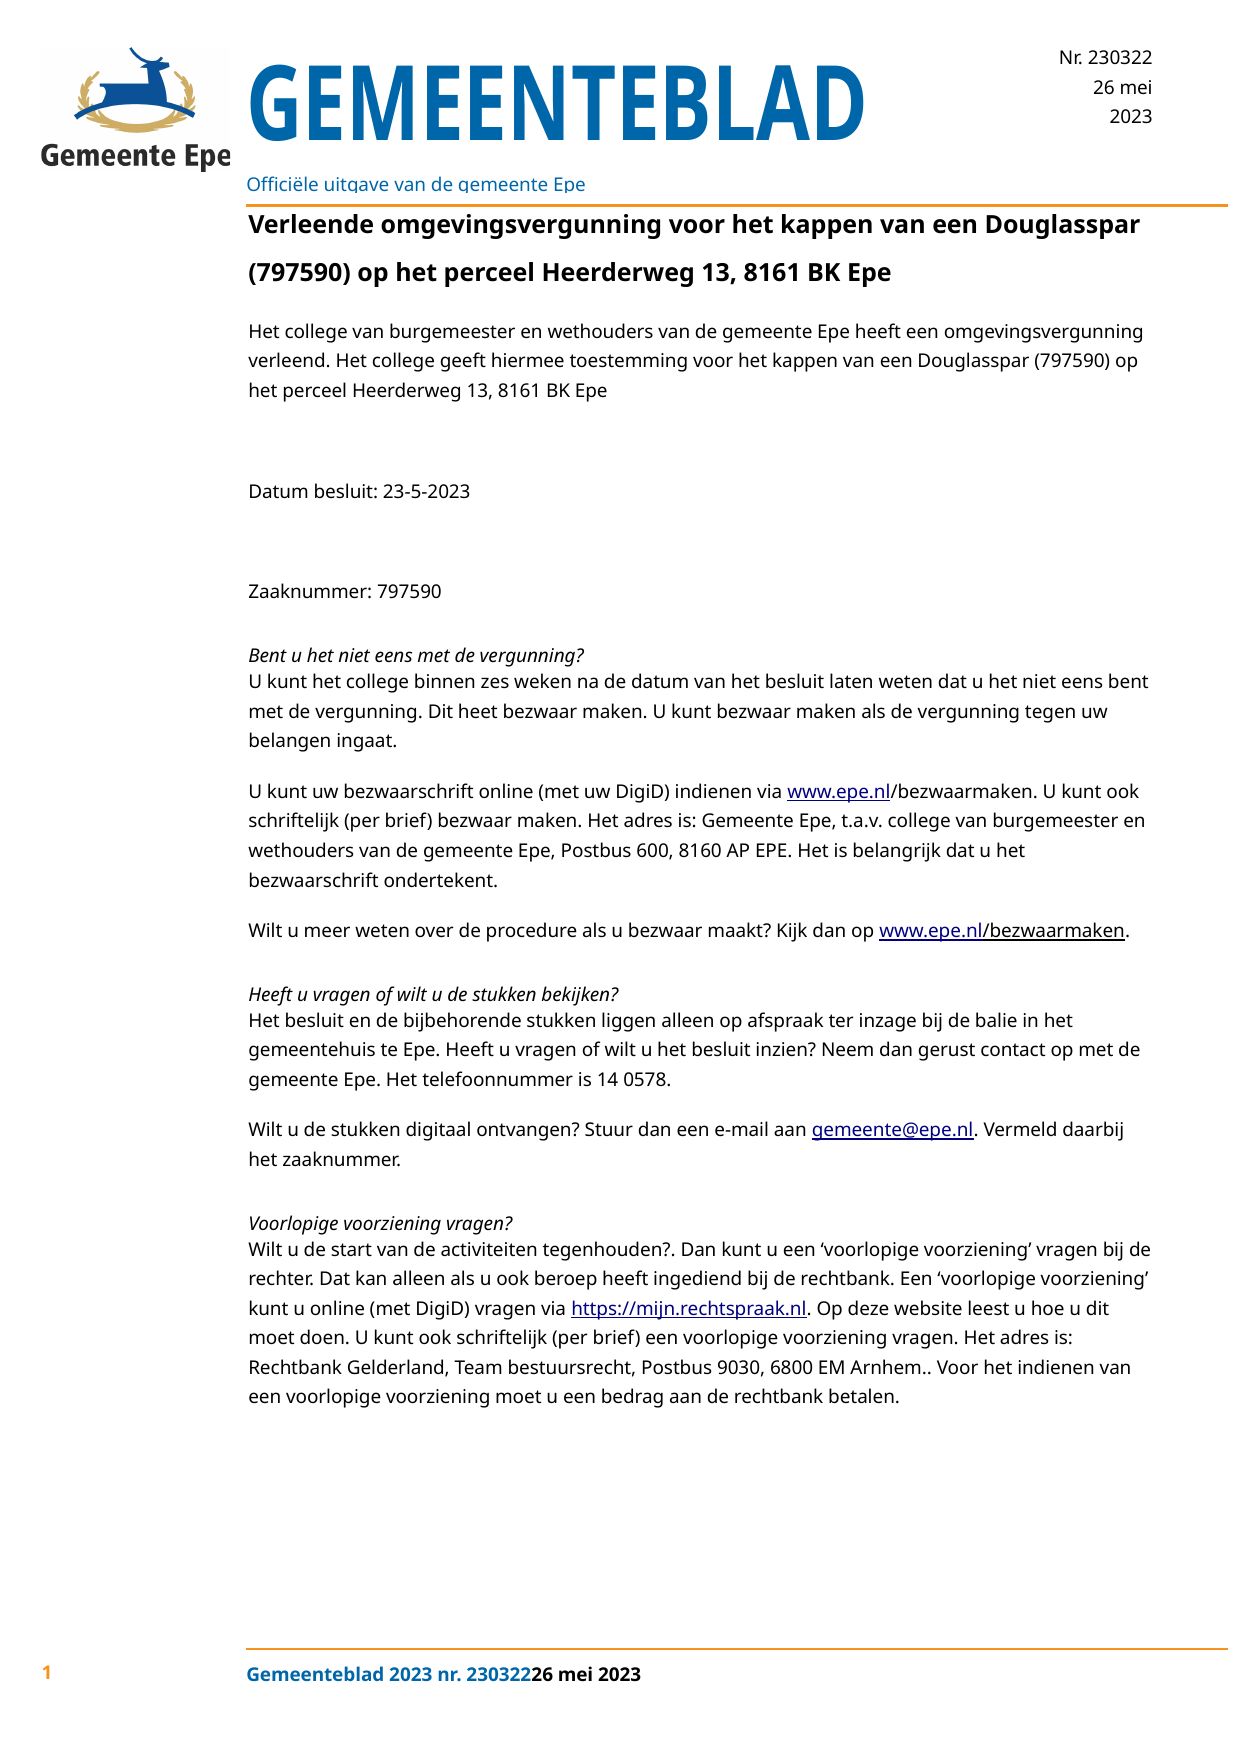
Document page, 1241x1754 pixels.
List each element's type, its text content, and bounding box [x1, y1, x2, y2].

text Wilt u meer weten over de procedure als u bezwaar maakt? Kijk dan op www.epe.nl/bezwaarmaken. [248, 917, 1152, 943]
text Wilt u de stukken digitaal ontvangen? Stuur dan een e-mail aan gemeente@epe.nl. Vermeld daarbij het zaaknummer. [248, 1116, 1152, 1172]
text Het besluit en de bijbehorende stukken liggen alleen op afspraak ter inzage bij de balie in het gemeentehuis te Epe. Heeft u vragen of wilt u het besluit inzien? Neem dan gerust contact op met de gemeente Epe. Het telefoonnummer is 14 0578. [248, 1007, 1152, 1092]
text Datum besluit: 23-5-2023 [248, 478, 1152, 504]
text Zaaknummer: 797590 [248, 579, 1152, 604]
picture [41, 47, 231, 172]
text Heeft u vragen of wilt u de stukken bekijken? [248, 981, 1152, 1007]
text U kunt het college binnen zes weken na de datum van het besluit laten weten dat u het niet eens bent met de vergunning. Dit heet bezwaar maken. U kunt bezwaar maken als de vergunning tegen uw belangen ingaat. [248, 668, 1152, 753]
text Bent u het niet eens met de vergunning? [248, 643, 1152, 668]
text Voorlopige voorziening vragen? [248, 1210, 1152, 1236]
text Het college van burgemeester en wethouders van de gemeente Epe heeft een omgevingsvergunning verleend. Het college geeft hiermee toestemming voor het kappen van een Douglasspar (797590) op het perceel Heerderweg 13, 8161 BK Epe [248, 318, 1152, 403]
text U kunt uw bezwaarschrift online (met uw DigiD) indienen via www.epe.nl/bezwaarmaken. U kunt ook schriftelijk (per brief) bezwaar maken. Het adres is: Gemeente Epe, t.a.v. college van burgemeester en wethouders van de gemeente Epe, Postbus 600, 8160 AP EPE. Het is belangrijk dat u het bezwaarschrift ondertekent. [248, 778, 1152, 892]
text Verleende omgevingsvergunning voor het kappen van een Douglasspar (797590) op het perceel Heerderweg 13, 8161 BK Epe [248, 207, 1152, 288]
text Wilt u de start van de activiteiten tegenhouden?. Dan kunt u een ‘voorlopige voorziening’ vragen bij de rechter. Dat kan alleen als u ook beroep heeft ingediend bij de rechtbank. Een ‘voorlopige voorziening’ kunt u online (met DigiD) vragen via https://mijn.rechtspraak.nl. Op deze website leest u hoe u dit moet doen. U kunt ook schriftelijk (per brief) een voorlopige voorziening vragen. Het adres is: Rechtbank Gelderland, Team bestuursrecht, Postbus 9030, 6800 EM Arnhem.. Voor het indienen van een voorlopige voorziening moet u een bedrag aan de rechtbank betalen. [248, 1236, 1152, 1409]
